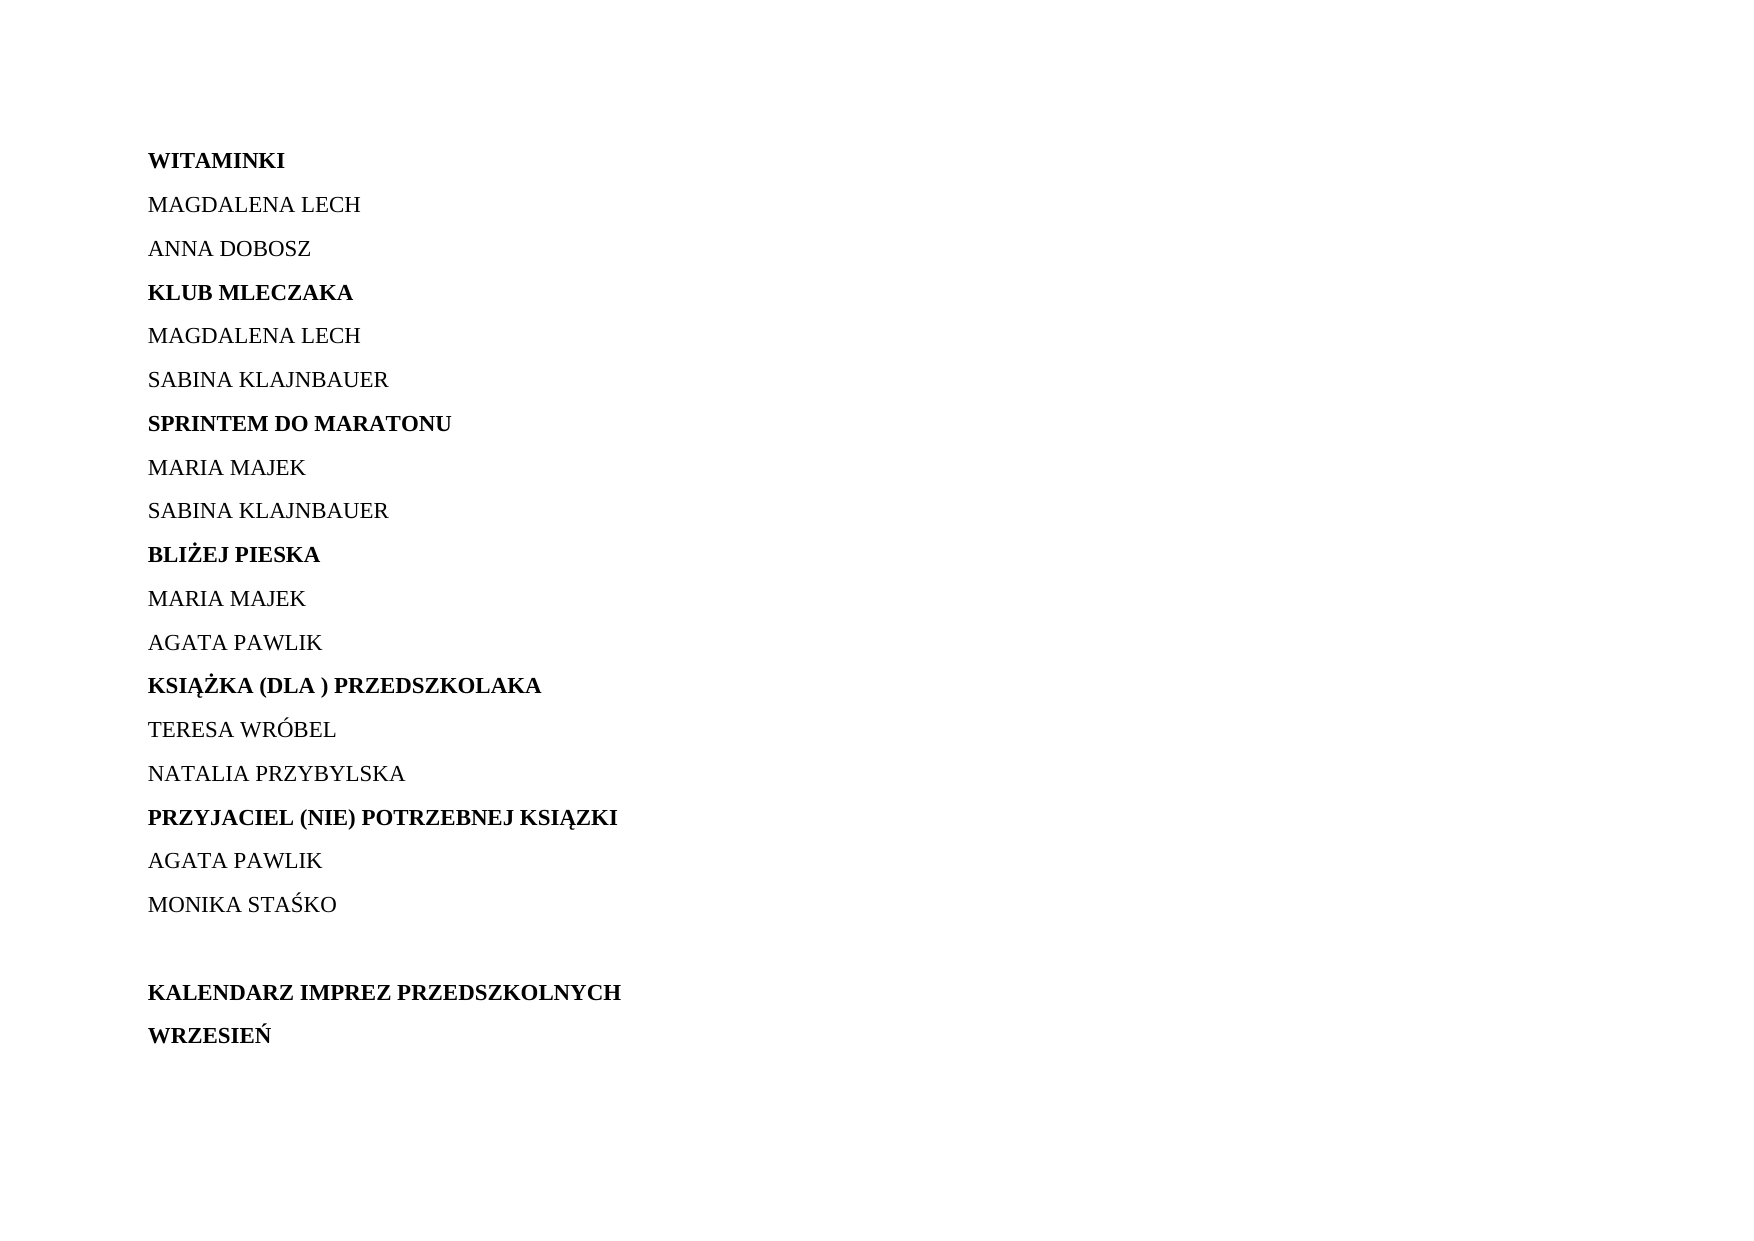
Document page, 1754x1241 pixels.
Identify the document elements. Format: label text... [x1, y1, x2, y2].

text MAGDALENA LECH [148, 191, 1606, 218]
text KLUB MLECZAKA [148, 279, 1606, 305]
text AGATA PAWLIK [148, 848, 1606, 874]
text MONIKA STAŚKO [148, 891, 1606, 918]
text TERESA WRÓBEL [148, 716, 1606, 743]
text NATALIA PRZYBYLSKA [148, 760, 1606, 786]
text MAGDALENA LECH [148, 323, 1606, 349]
text KSIĄŻKA (DLA ) PRZEDSZKOLAKA [148, 673, 1606, 699]
text PRZYJACIEL (NIE) POTRZEBNEJ KSIĄZKI [148, 804, 1606, 830]
text MARIA MAJEK [148, 585, 1606, 611]
text SABINA KLAJNBAUER [148, 498, 1606, 524]
text SABINA KLAJNBAUER [148, 366, 1606, 393]
text ANNA DOBOSZ [148, 235, 1606, 261]
text WRZESIEŃ [148, 1023, 1606, 1049]
text SPRINTEM DO MARATONU [148, 410, 1606, 436]
text KALENDARZ IMPREZ PRZEDSZKOLNYCH [148, 979, 1606, 1005]
text AGATA PAWLIK [148, 629, 1606, 655]
text BLIŻEJ PIESKA [148, 541, 1606, 568]
text MARIA MAJEK [148, 454, 1606, 480]
text WITAMINKI [148, 148, 1606, 174]
